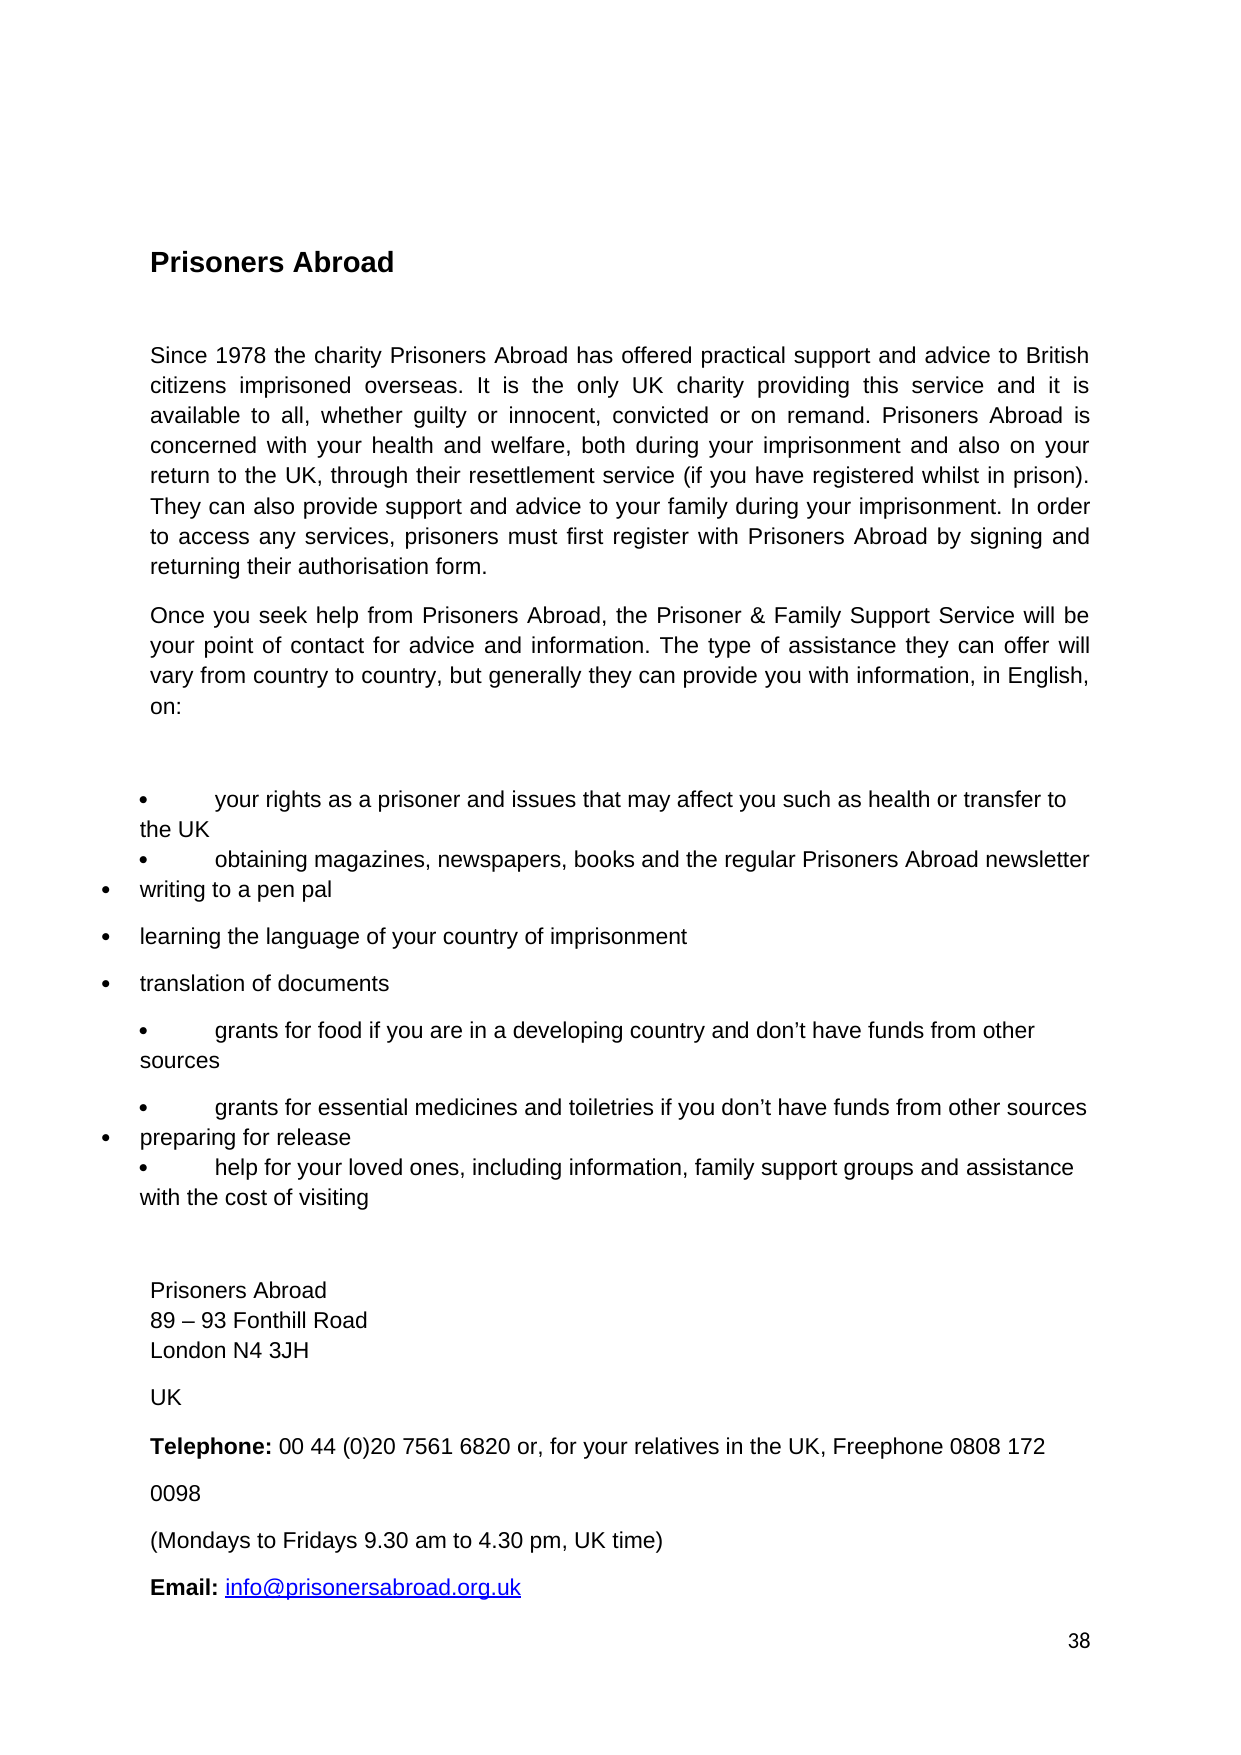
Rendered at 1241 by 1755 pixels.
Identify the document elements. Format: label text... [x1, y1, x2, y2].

list grants for food if you are in a developing country and don’t have funds from other sources [139, 1017, 1091, 1073]
list writing to a pen pal [102, 876, 1103, 903]
text Prisoners Abroad [150, 1277, 1103, 1303]
list grants for essential medicines and toiletries if you don’t have funds from other sources [139, 1094, 1091, 1120]
list your rights as a prisoner and issues that may affect you such as health or transfer to the UK [139, 786, 1091, 842]
text (Mondays to Fridays 9.30 am to 4.30 pm, UK time) [150, 1527, 1103, 1553]
text Since 1978 the charity Prisoners Abroad has offered practical support and advice to British citizens imprisoned overseas. It is the only UK charity providing this service and it is available to all, whether guilty or innocent, convicted or on remand. Prisoners Abroad is concerned with your health and welfare, both during your imprisonment and also on your return to the UK, through their resettlement service (if you have registered whilst in prison). They can also provide support and advice to your family during your imprisonment. In order to access any services, prisoners must first register with Prisoners Abroad by signing and returning their authorisation form. [150, 342, 1091, 579]
text 0098 [150, 1480, 1103, 1506]
text Email: info@prisonersabroad.org.uk [150, 1574, 1103, 1600]
text Telephone: 00 44 (0)20 7561 6820 or, for your relatives in the UK, Freephone 0808 172 [150, 1433, 1103, 1459]
list help for your loved ones, including information, family support groups and assistance with the cost of visiting [139, 1154, 1091, 1211]
list learning the language of your country of imprisonment [102, 923, 1103, 949]
text Once you seek help from Prisoners Abroad, the Prisoner & Family Support Service will be your point of contact for advice and information. The type of assistance they can offer will vary from country to country, but generally they can provide you with information, in English, on: [150, 602, 1091, 719]
list obtaining magazines, newspapers, books and the regular Prisoners Abroad newsletter [139, 846, 1091, 872]
text UK [150, 1384, 1103, 1410]
list translation of documents [102, 970, 1103, 996]
text 89 – 93 Fonthill Road London N4 3JH [150, 1307, 370, 1363]
subtitle Prisoners Abroad [150, 245, 1103, 278]
list preparing for release [102, 1124, 1103, 1151]
